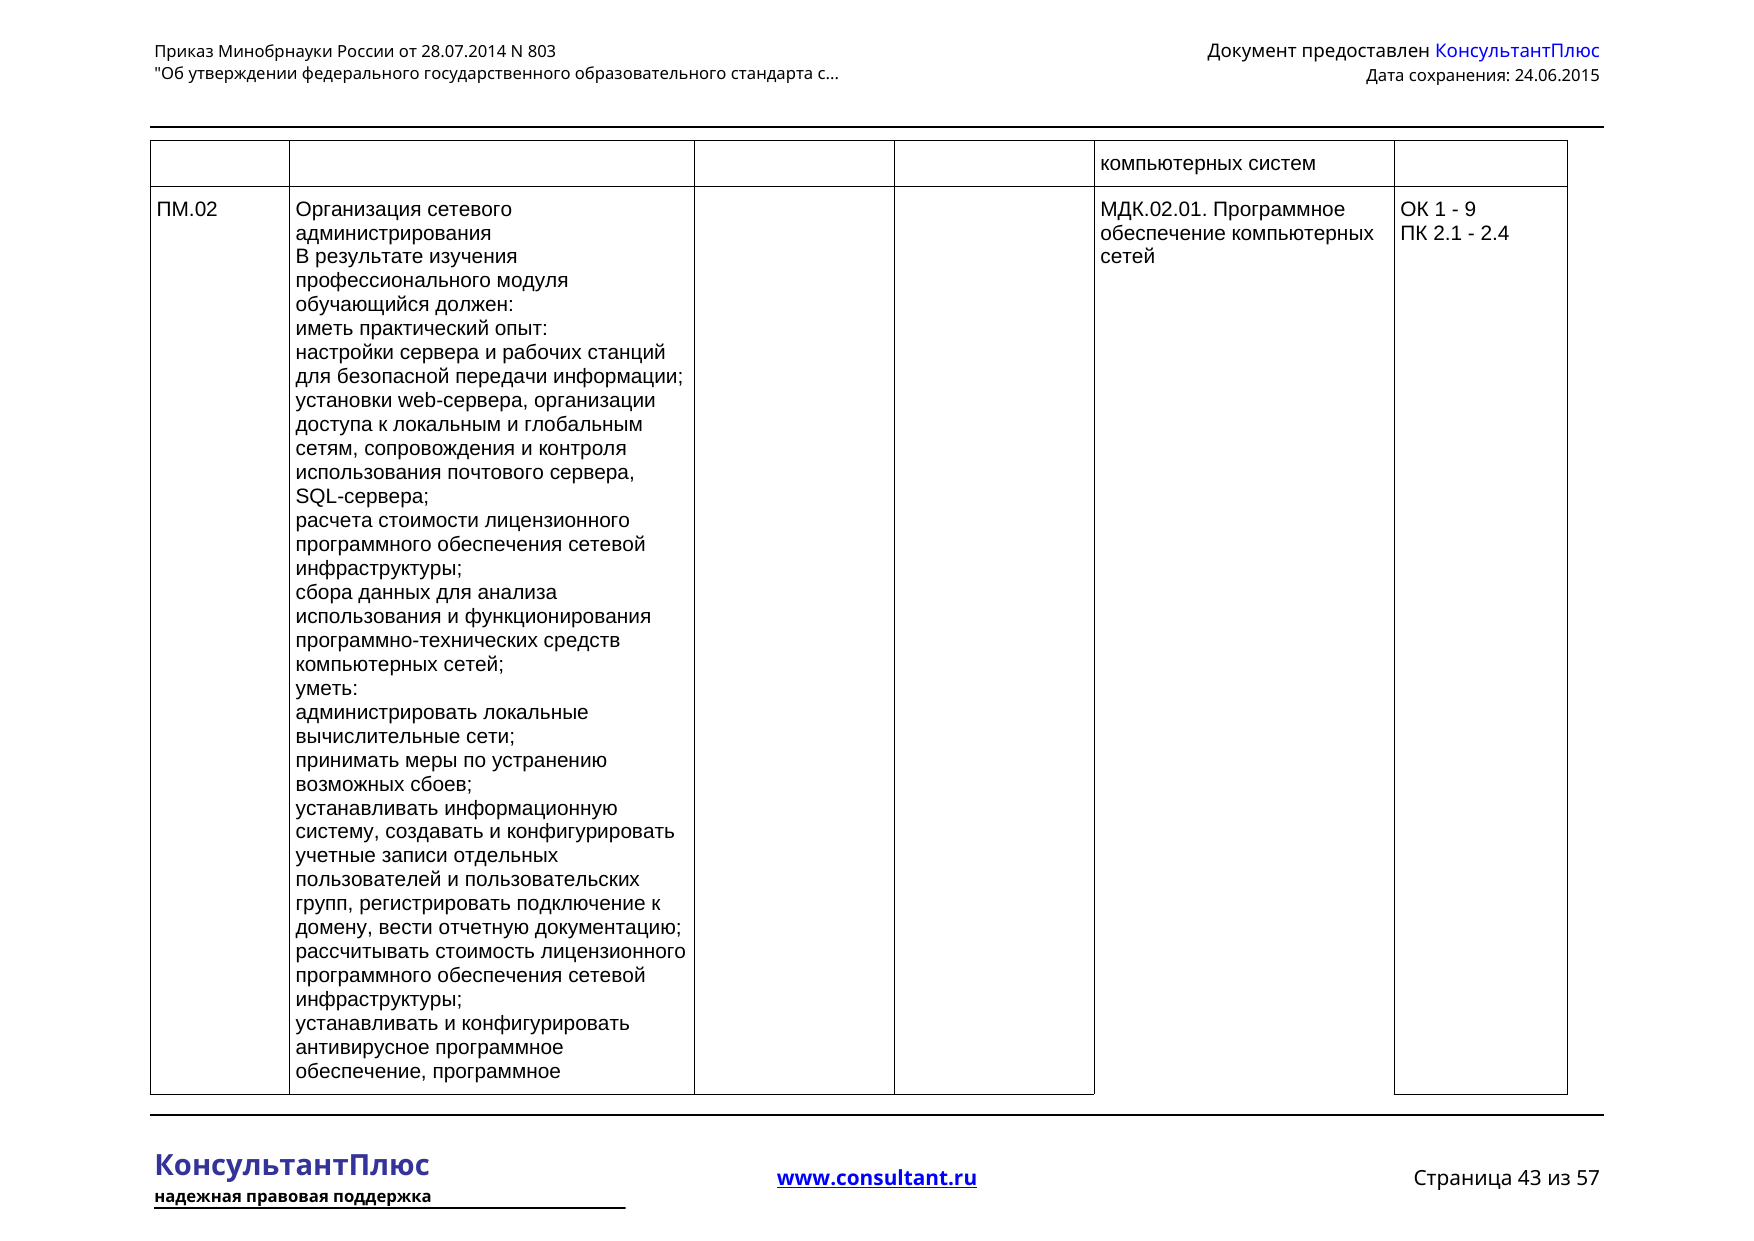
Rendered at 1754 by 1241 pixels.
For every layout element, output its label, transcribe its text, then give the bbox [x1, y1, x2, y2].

table_cell [895, 141, 1094, 186]
table_cell ПМ.02 [151, 187, 289, 1093]
table_cell [695, 141, 894, 186]
table_cell [151, 141, 289, 186]
table_cell компьютерных систем [1095, 141, 1394, 186]
table_cell [290, 141, 694, 186]
table_cell Организация сетевого администрирования В результате изучения профессионального модуля обучающийся должен: иметь практический опыт: настройки сервера и рабочих станций для безопасной передачи информации; установки web-сервера, организации доступа к локальным и глобальным сетям, сопровождения и контроля использования почтового сервера, SQL-сервера; расчета стоимости лицензионного программного обеспечения сетевой инфраструктуры; сбора данных для анализа использования и функционирования программно-технических средств компьютерных сетей; уметь: администрировать локальные вычислительные сети; принимать меры по устранению возможных сбоев; устанавливать информационную систему, создавать и конфигурировать учетные записи отдельных пользователей и пользовательских групп, регистрировать подключение к домену, вести отчетную документацию; рассчитывать стоимость лицензионного программного обеспечения сетевой инфраструктуры; устанавливать и конфигурировать антивирусное программное обеспечение, программное [290, 187, 694, 1093]
table_cell ОК 1 - 9 ПК 2.1 - 2.4 [1395, 187, 1567, 1093]
table_cell [695, 187, 894, 1093]
table_cell [895, 187, 1094, 1093]
table_cell [1395, 141, 1567, 186]
table_cell МДК.02.01. Программное обеспечение компьютерных сетей [1095, 187, 1394, 1093]
